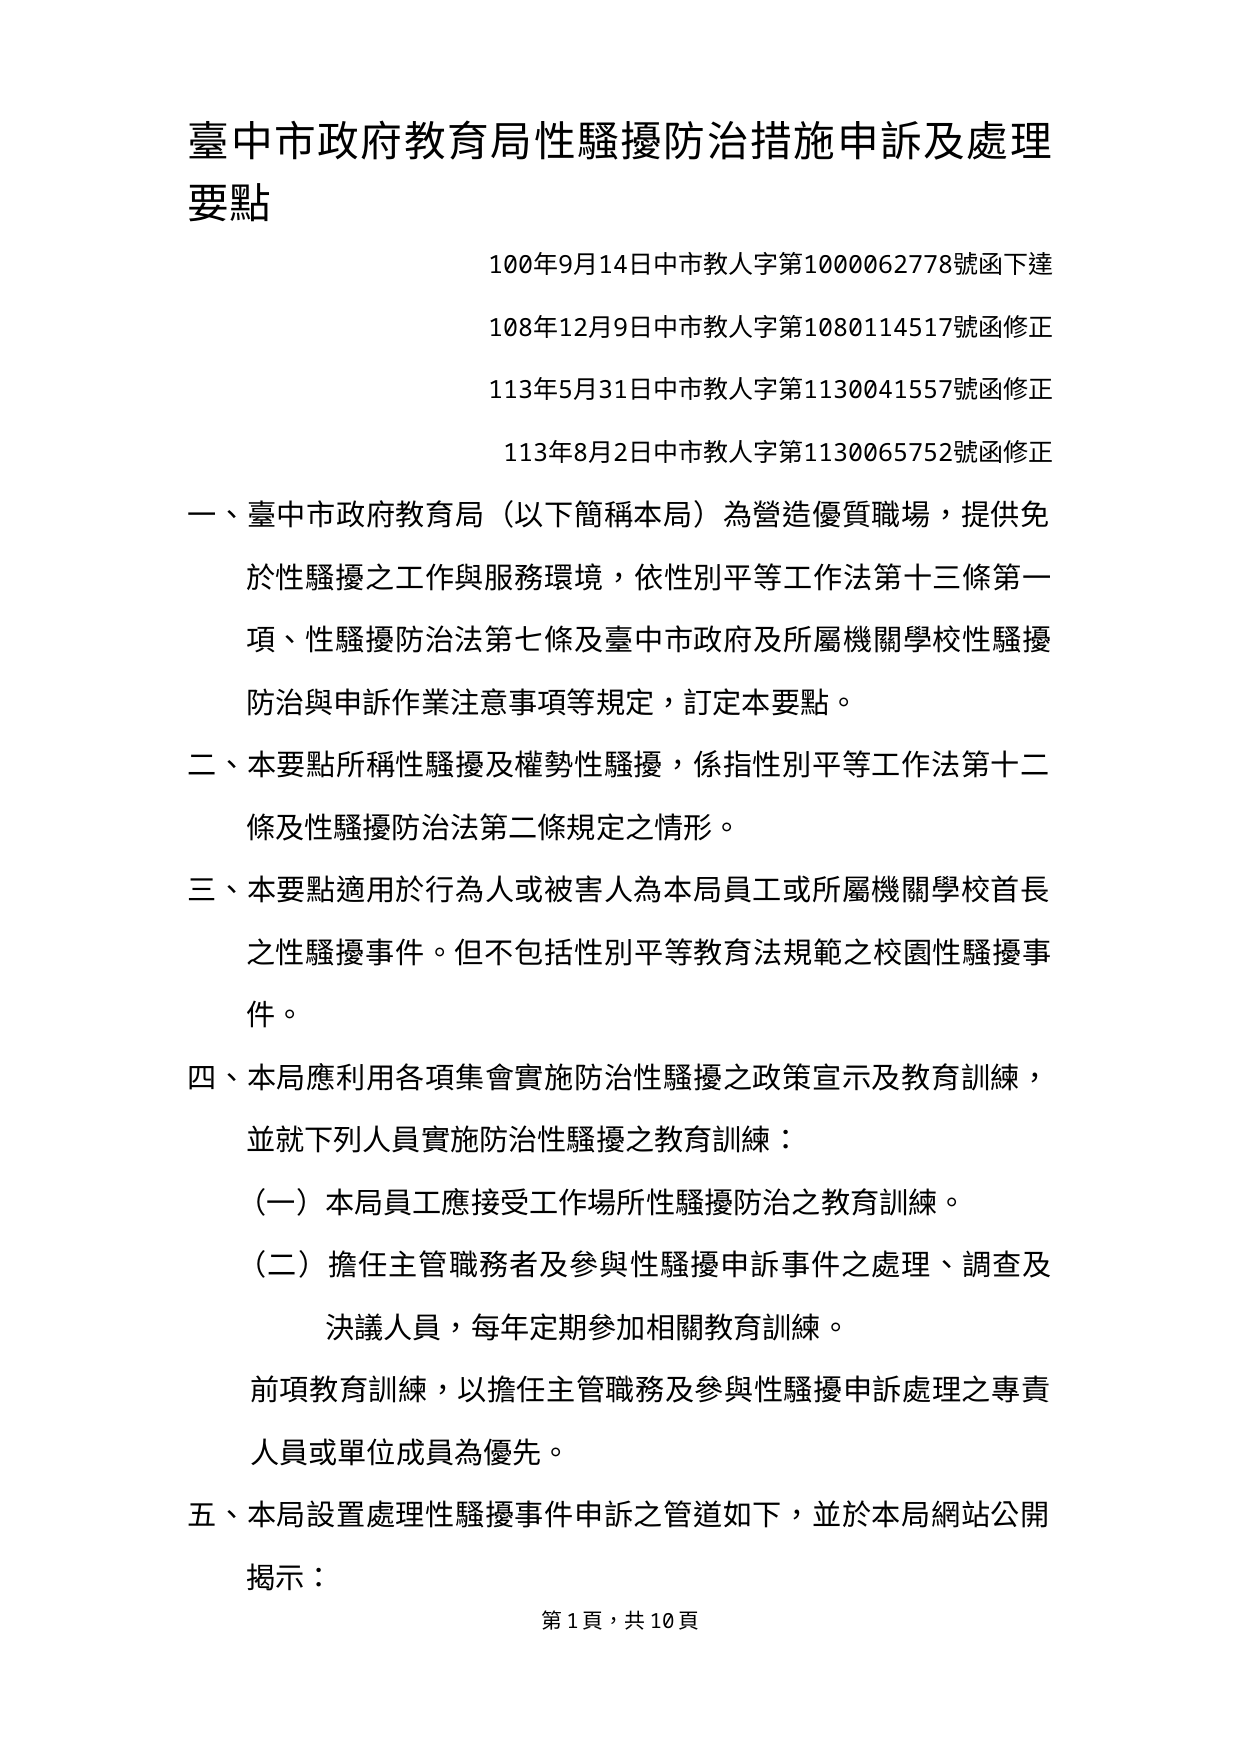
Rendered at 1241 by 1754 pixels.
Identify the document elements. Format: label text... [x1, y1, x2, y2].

text 100年9月14日中市教人字第1000062778號函下達 [187, 221, 1053, 284]
text 前項教育訓練，以擔任主管職務及參與性騷擾申訴處理之專責人員或單位成員為優先。 [250, 1346, 1053, 1471]
text 二、本要點所稱性騷擾及權勢性騷擾，係指性別平等工作法第十二條及性騷擾防治法第二條規定之情形。 [187, 721, 1053, 846]
text （一）本局員工應接受工作場所性騷擾防治之教育訓練。 [237, 1159, 1053, 1221]
text 108年12月9日中市教人字第1080114517號函修正 [187, 284, 1053, 346]
text 三、本要點適用於行為人或被害人為本局員工或所屬機關學校首長之性騷擾事件。但不包括性別平等教育法規範之校園性騷擾事件。 [187, 846, 1053, 1034]
text 113年8月2日中市教人字第1130065752號函修正 [187, 409, 1053, 471]
text 臺中市政府教育局性騷擾防治措施申訴及處理要點 [187, 96, 1053, 221]
text 一、臺中市政府教育局（以下簡稱本局）為營造優質職場，提供免於性騷擾之工作與服務環境，依性別平等工作法第十三條第一項、性騷擾防治法第七條及臺中市政府及所屬機關學校性騷擾防治與申訴作業注意事項等規定，訂定本要點。 [187, 471, 1053, 721]
text 四、本局應利用各項集會實施防治性騷擾之政策宣示及教育訓練，並就下列人員實施防治性騷擾之教育訓練： [187, 1034, 1053, 1159]
text 五、本局設置處理性騷擾事件申訴之管道如下，並於本局網站公開揭示： [187, 1471, 1053, 1596]
text 113年5月31日中市教人字第1130041557號函修正 [187, 346, 1053, 409]
text （二）擔任主管職務者及參與性騷擾申訴事件之處理、調查及決議人員，每年定期參加相關教育訓練。 [237, 1221, 1053, 1346]
